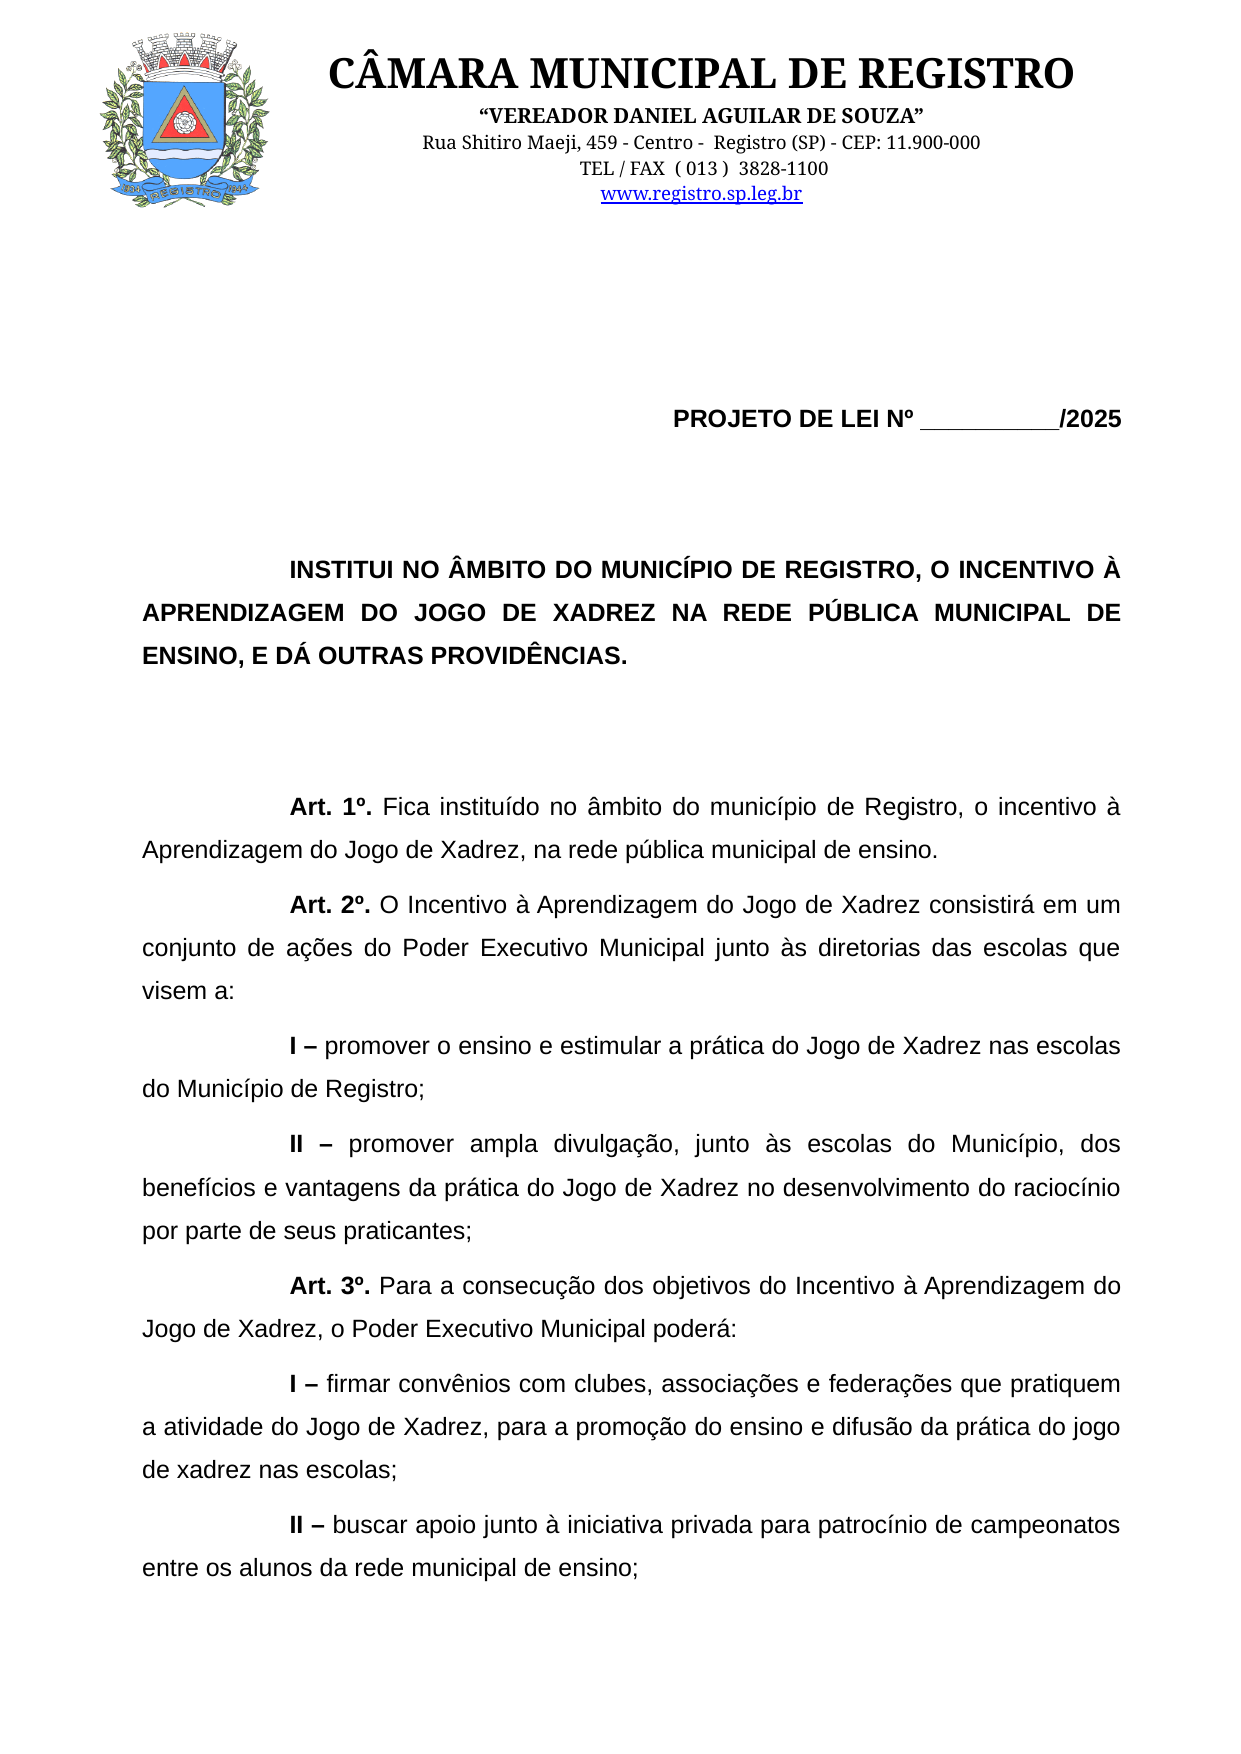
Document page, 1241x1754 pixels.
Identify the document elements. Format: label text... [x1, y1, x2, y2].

text I – firmar convênios com clubes, associações e federações que pratiquem a atividade do Jogo de Xadrez, para a promoção do ensino e difusão da prática do jogo de xadrez nas escolas; [142, 1369, 1122, 1484]
text Art. 1º. Fica instituído no âmbito do município de Registro, o incentivo à Aprendizagem do Jogo de Xadrez, na rede pública municipal de ensino. [142, 792, 1122, 864]
text Art. 3º. Para a consecução dos objetivos do Incentivo à Aprendizagem do Jogo de Xadrez, o Poder Executivo Municipal poderá: [142, 1271, 1122, 1343]
text INSTITUI NO ÂMBITO DO MUNICÍPIO DE REGISTRO, O INCENTIVO À APRENDIZAGEM DO JOGO DE XADREZ NA REDE PÚBLICA MUNICIPAL DE ENSINO, E DÁ OUTRAS PROVIDÊNCIAS. [142, 555, 1122, 670]
text I – promover o ensino e estimular a prática do Jogo de Xadrez nas escolas do Município de Registro; [142, 1031, 1122, 1103]
text PROJETO DE LEI Nº __________/2025 [142, 404, 1122, 433]
text Art. 2º. O Incentivo à Aprendizagem do Jogo de Xadrez consistirá em um conjunto de ações do Poder Executivo Municipal junto às diretorias das escolas que visem a: [142, 890, 1122, 1005]
text II – buscar apoio junto à iniciativa privada para patrocínio de campeonatos entre os alunos da rede municipal de ensino; [142, 1510, 1122, 1582]
text II – promover ampla divulgação, junto às escolas do Município, dos benefícios e vantagens da prática do Jogo de Xadrez no desenvolvimento do raciocínio por parte de seus praticantes; [142, 1129, 1122, 1244]
